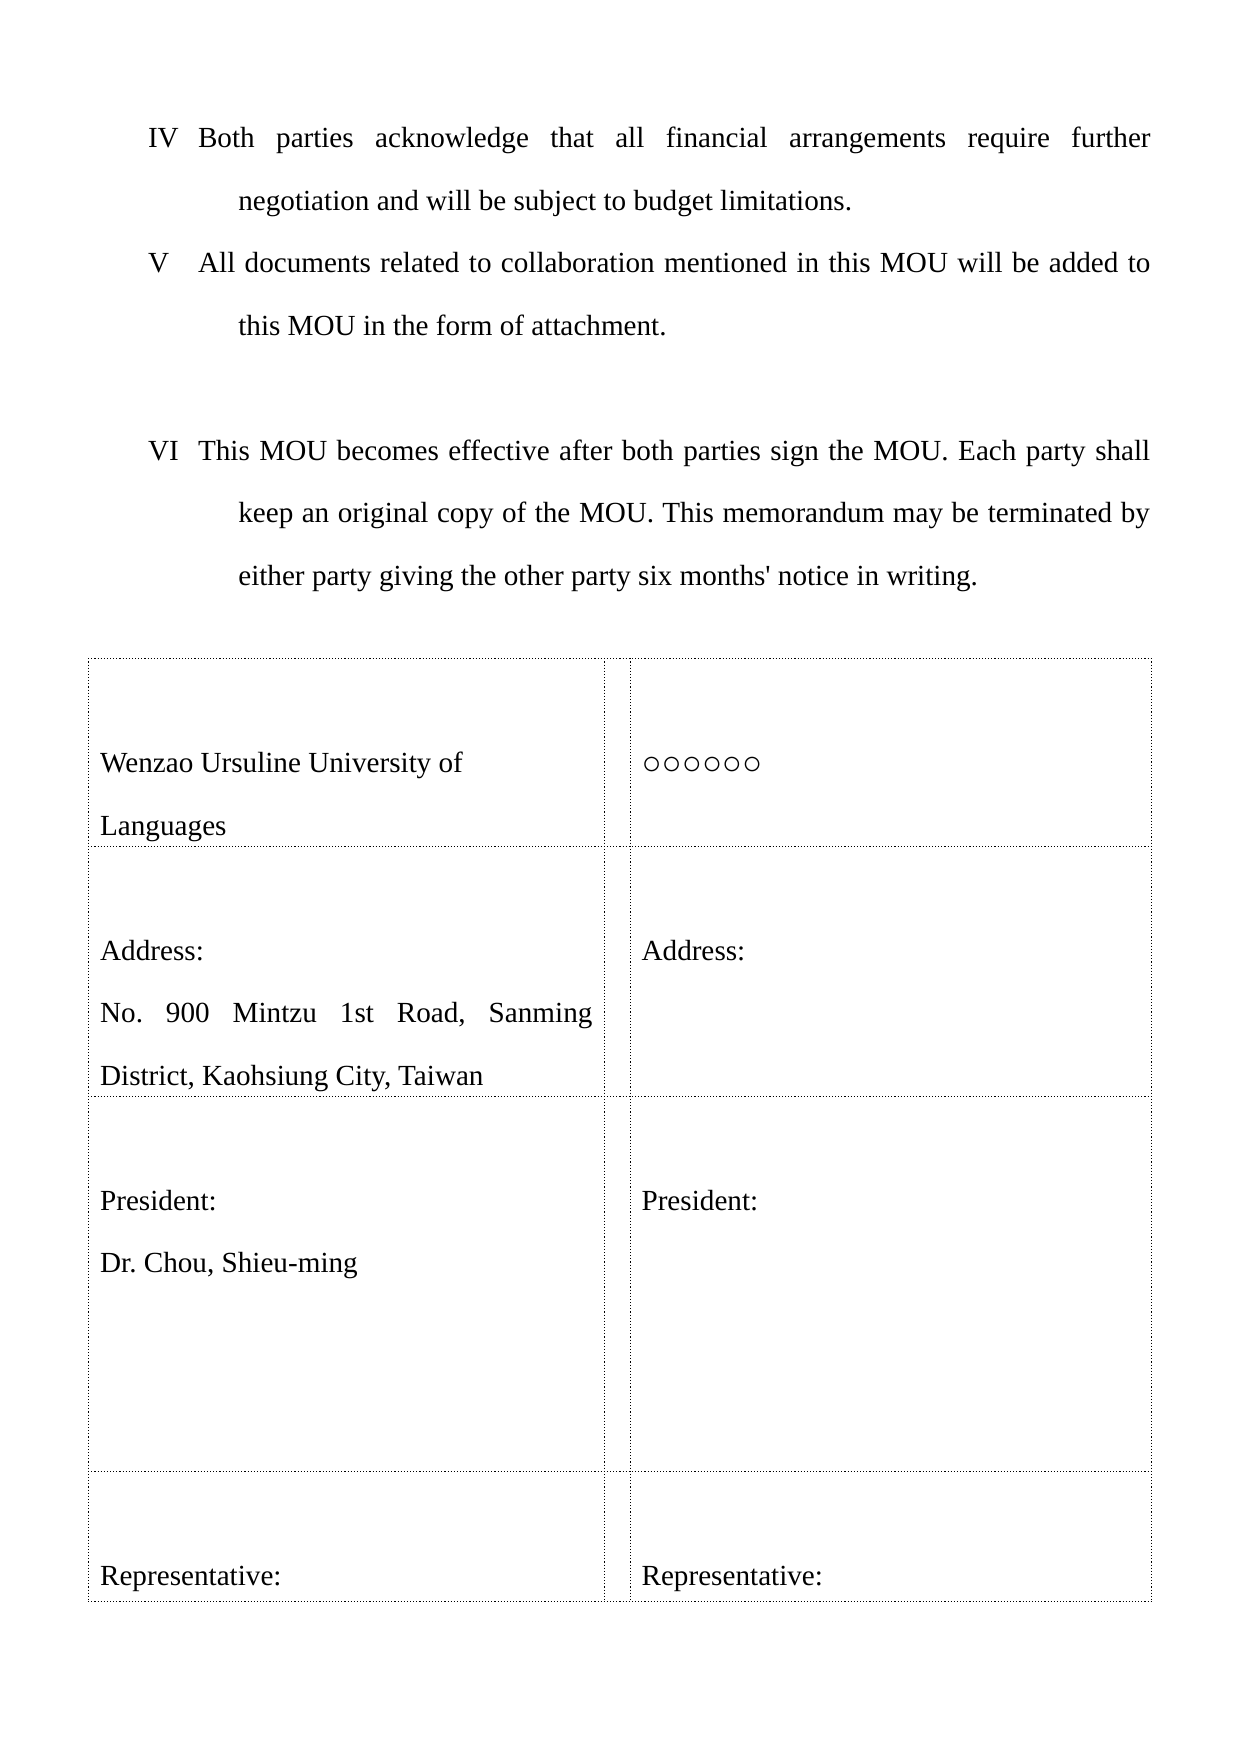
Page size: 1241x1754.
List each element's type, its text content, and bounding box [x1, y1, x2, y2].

table_cell Address: No. 900 Mintzu 1st Road, Sanming District, Kaohsiung City, Taiwan [89, 846, 604, 1096]
table_cell Representative: [630, 1471, 1152, 1601]
table_header ○○○○○○ [630, 658, 1152, 846]
table_cell Representative: [89, 1471, 604, 1601]
table_header [604, 658, 630, 846]
table_cell President: [630, 1096, 1152, 1471]
list All documents related to collaboration mentioned in this MOU will be added to this MOU in the form of attachment. [148, 221, 1152, 346]
table_cell President: Dr. Chou, Shieu-ming [89, 1096, 604, 1471]
table_cell [604, 1471, 630, 1601]
table_header Wenzao Ursuline University of Languages [89, 658, 604, 846]
list Both parties acknowledge that all financial arrangements require further negotiation and will be subject to budget limitations. [148, 96, 1152, 221]
table_cell [604, 1096, 630, 1471]
list This MOU becomes effective after both parties sign the MOU. Each party shall keep an original copy of the MOU. This memorandum may be terminated by either party giving the other party six months' notice in writing. [148, 408, 1152, 596]
table_cell Address: [630, 846, 1152, 1096]
table_cell [604, 846, 630, 1096]
